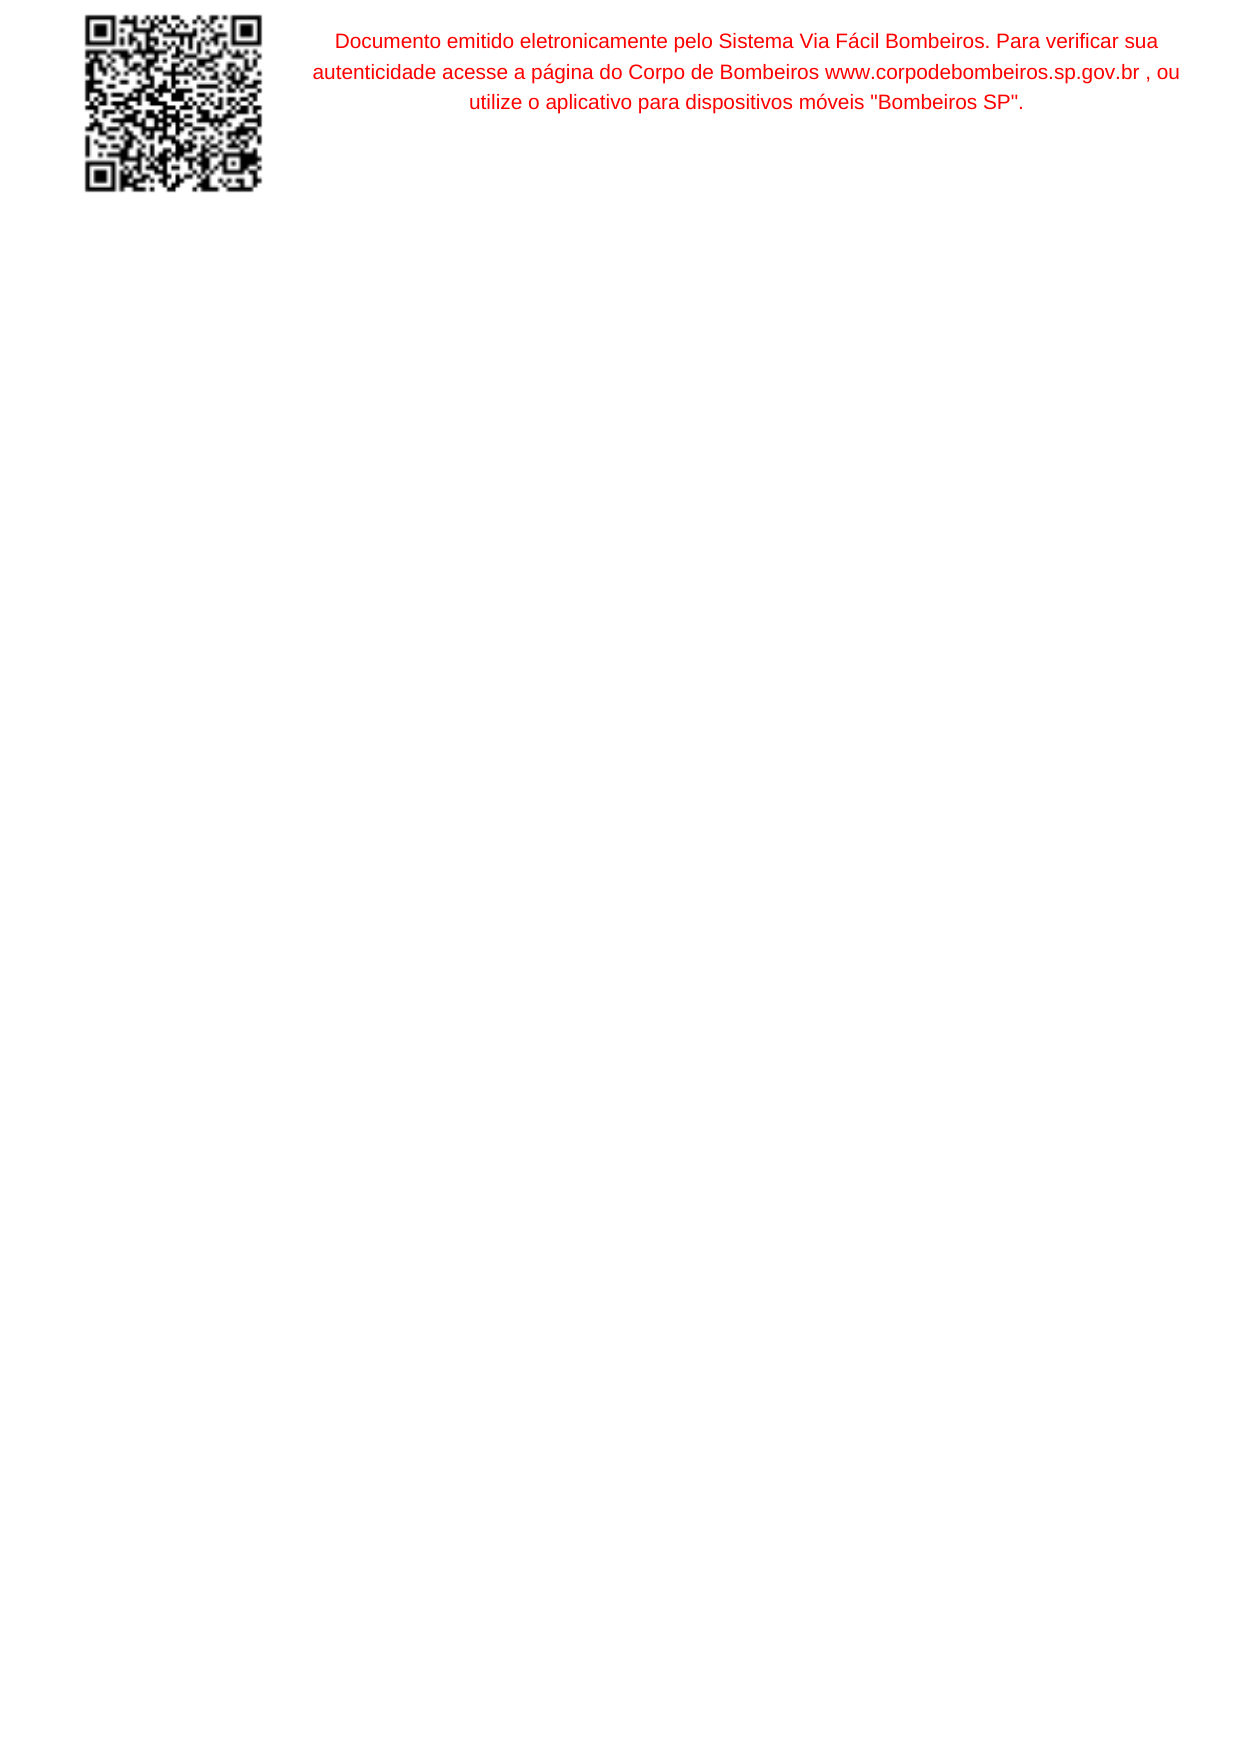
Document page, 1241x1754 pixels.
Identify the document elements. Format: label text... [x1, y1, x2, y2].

picture [69, 0, 279, 209]
text Documento emitido eletronicamente pelo Sistema Via Fácil Bombeiros. Para verificar sua [279, 29, 1159, 53]
text autenticidade acesse a página do Corpo de Bombeiros www.corpodebombeiros.sp.gov.br , ou utilize o aplicativo para dispositivos móveis "Bombeiros SP". [312, 60, 1181, 114]
